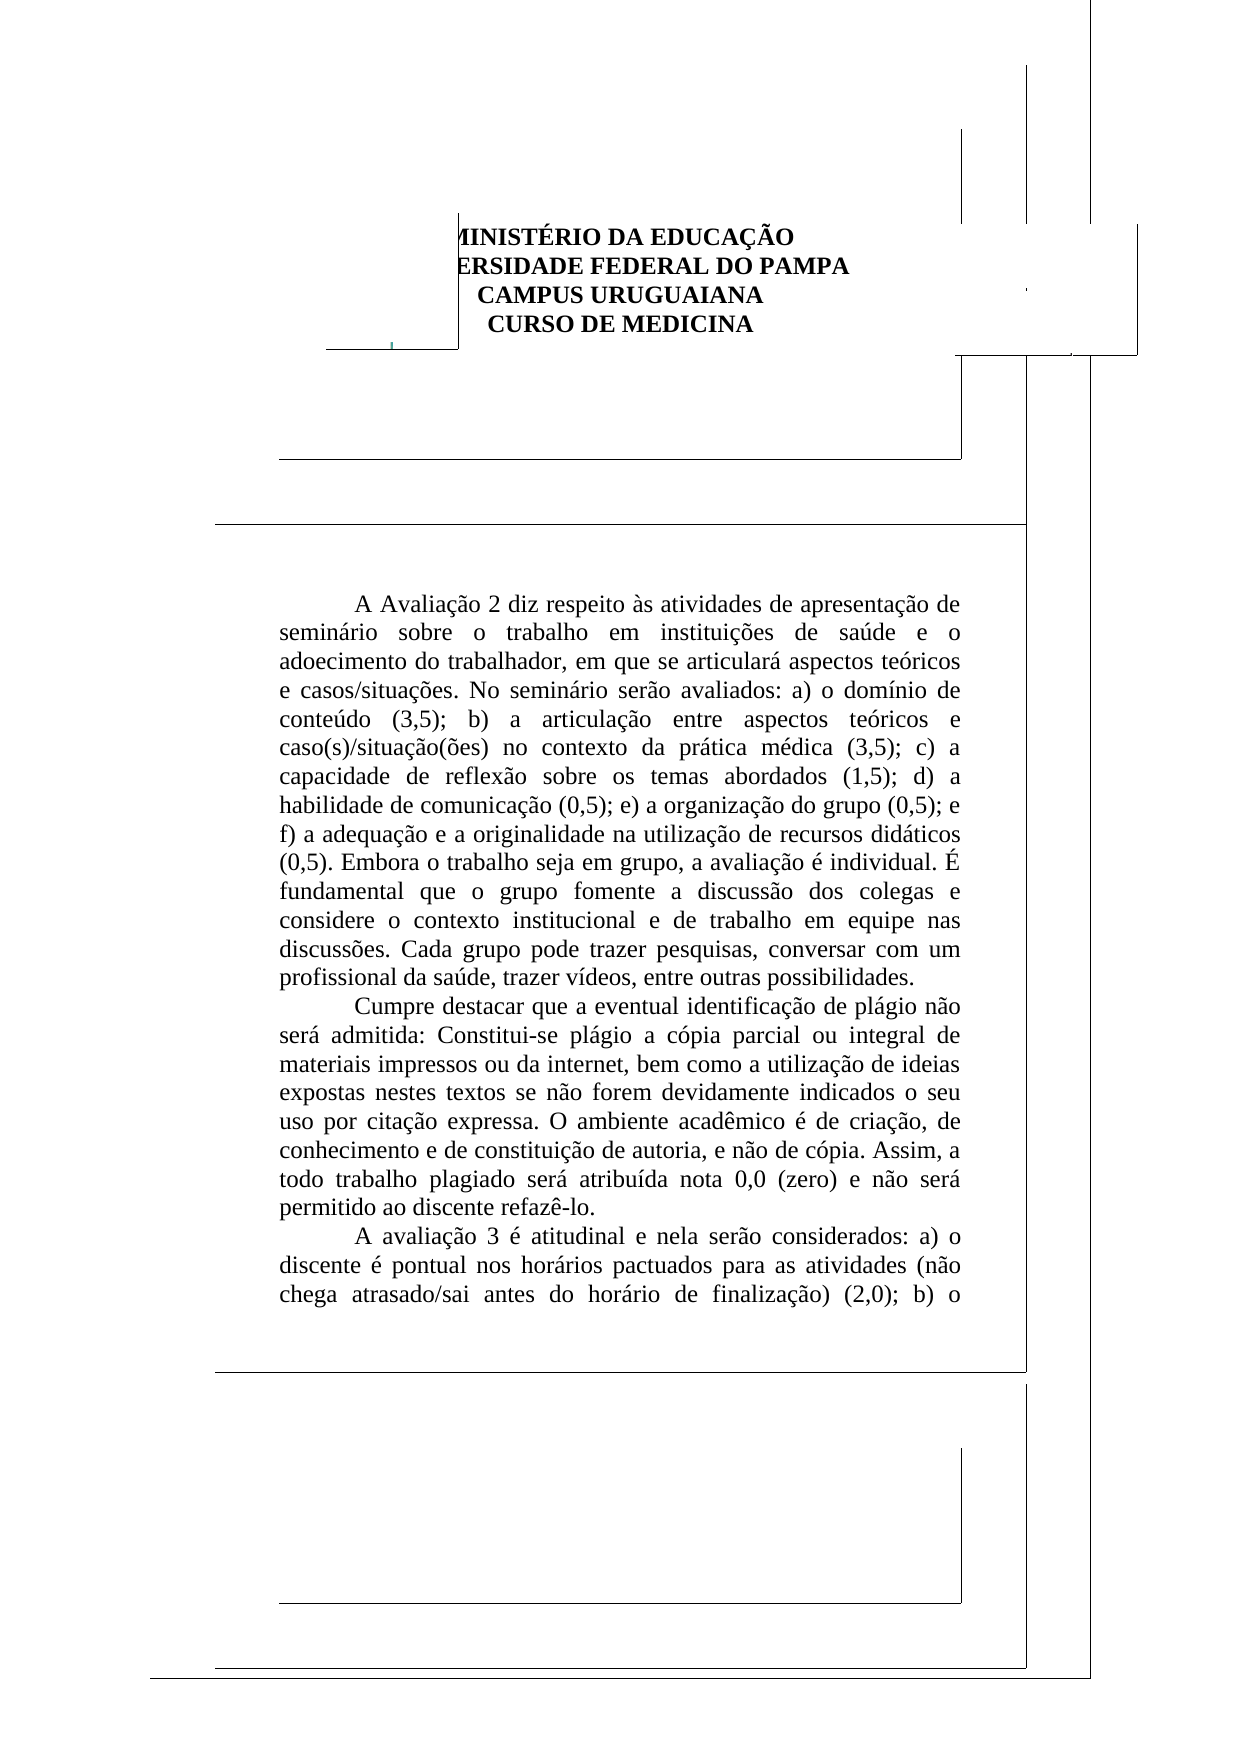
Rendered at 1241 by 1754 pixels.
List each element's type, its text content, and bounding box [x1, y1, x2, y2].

text A avaliação 3 é atitudinal e nela serão considerados: a) o discente é pontual nos horários pactuados para as atividades (não chega atrasado/sai antes do horário de finalização) (2,0); b) o [214, 1221, 1026, 1372]
text A Avaliação 2 diz respeito às atividades de apresentação de seminário sobre o trabalho em instituições de saúde e o adoecimento do trabalhador, em que se articulará aspectos teóricos e casos/situações. No seminário serão avaliados: a) o domínio de conteúdo (3,5); b) a articulação entre aspectos teóricos e caso(s)/situação(ões) no contexto da prática médica (3,5); c) a capacidade de reflexão sobre os temas abordados (1,5); d) a habilidade de comunicação (0,5); e) a organização do grupo (0,5); e f) a adequação e a originalidade na utilização de recursos didáticos (0,5). Embora o trabalho seja em grupo, a avaliação é individual. É fundamental que o grupo fomente a discussão dos colegas e considere o contexto institucional e de trabalho em equipe nas discussões. Cada grupo pode trazer pesquisas, conversar com um profissional da saúde, trazer vídeos, entre outras possibilidades. [214, 524, 1026, 991]
text Cumpre destacar que a eventual identificação de plágio não será admitida: Constitui-se plágio a cópia parcial ou integral de materiais impressos ou da internet, bem como a utilização de ideias expostas nestes textos se não forem devidamente indicados o seu uso por citação expressa. O ambiente acadêmico é de criação, de conhecimento e de constituição de autoria, e não de cópia. Assim, a todo trabalho plagiado será atribuída nota 0,0 (zero) e não será permitido ao discente refazê-lo. [214, 991, 1026, 1221]
